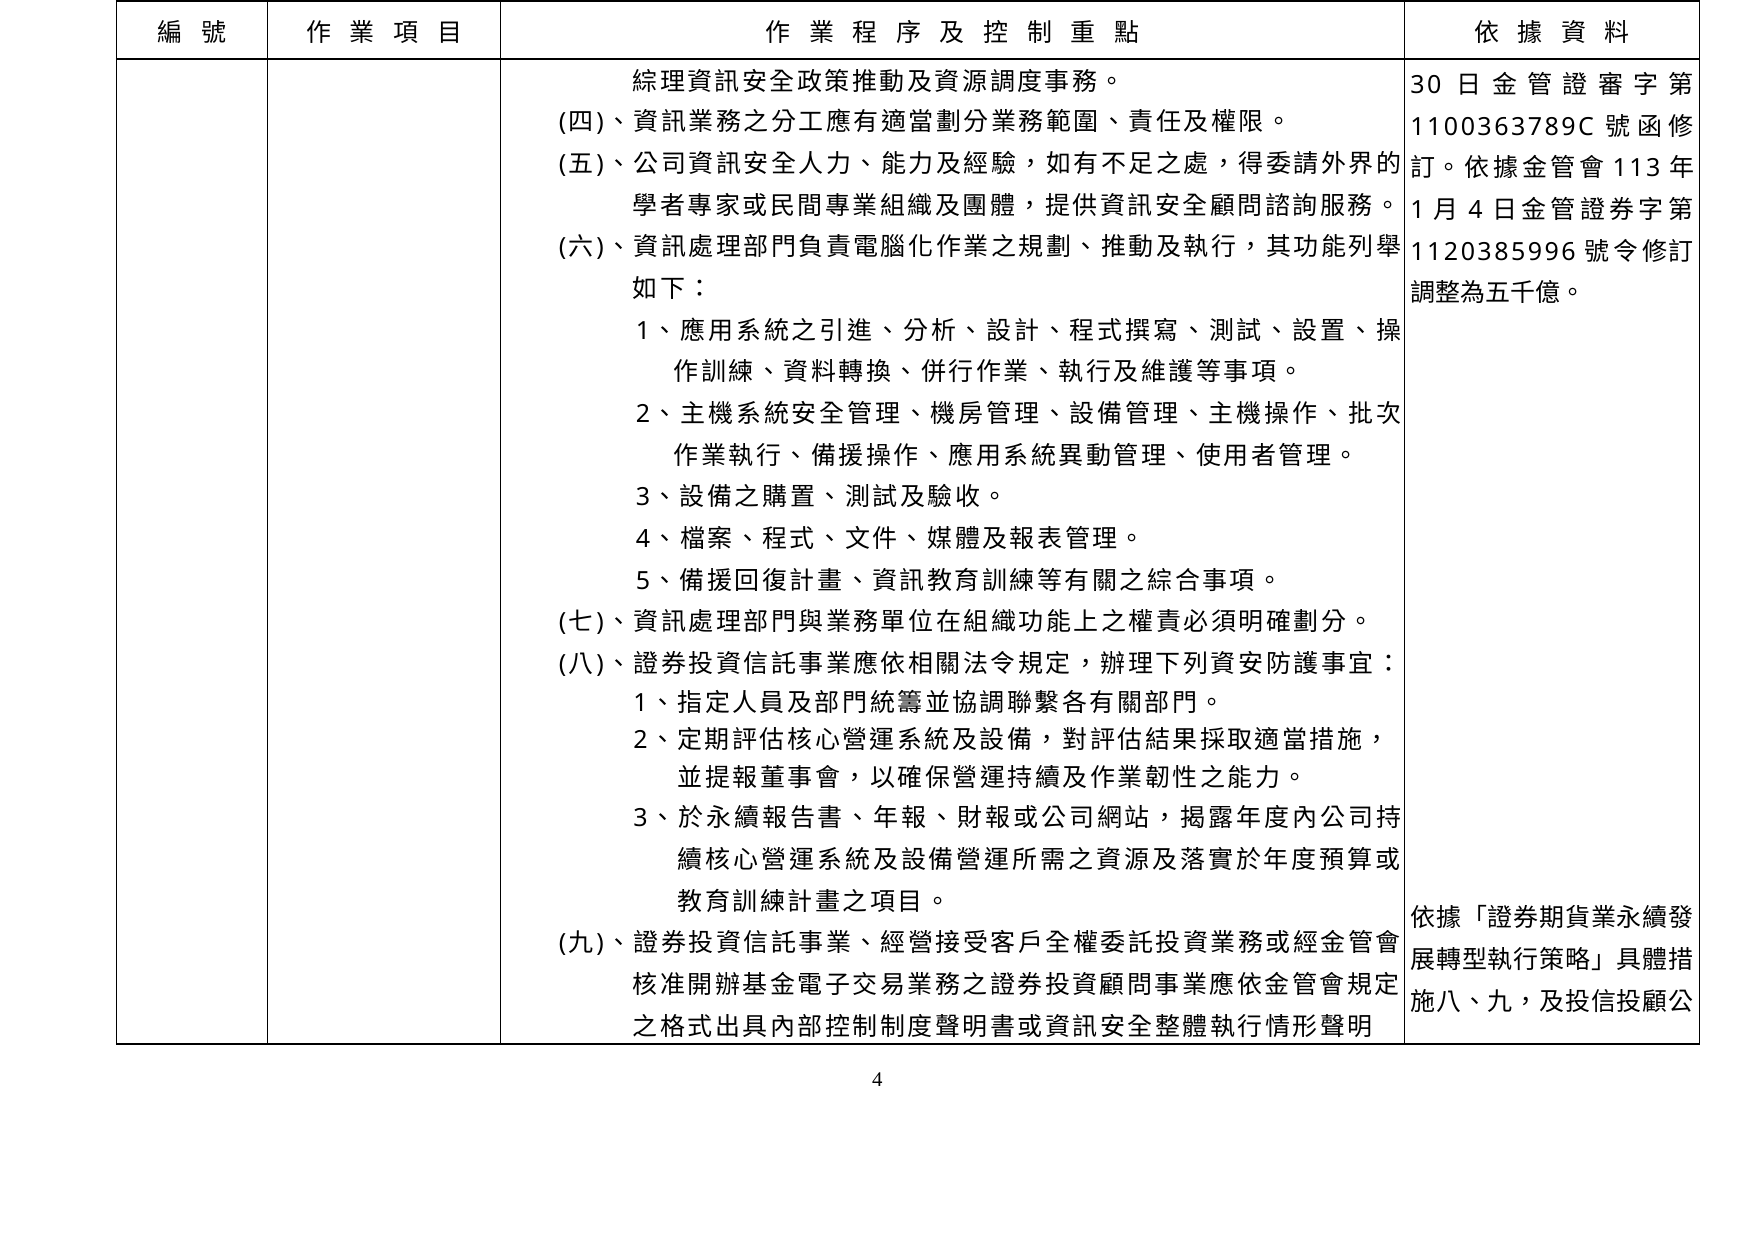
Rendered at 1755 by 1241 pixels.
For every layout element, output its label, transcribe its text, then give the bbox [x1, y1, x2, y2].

table_cell [268, 60, 500, 1043]
table_cell [117, 60, 267, 1043]
table_cell 綜理資訊安全政策推動及資源調度事務。 (四)、資訊業務之分工應有適當劃分業務範圍、責任及權限。 (五)、公司資訊安全人力、能力及經驗，如有不足之處，得委請外界的學者專家或民間專業組織及團體，提供資訊安全顧問諮詢服務。 (六)、資訊處理部門負責電腦化作業之規劃、推動及執行，其功能列舉如下： 1、應用系統之引進、分析、設計、程式撰寫、測試、設置、操作訓練、資料轉換、併行作業、執行及維護等事項。 2、主機系統安全管理、機房管理、設備管理、主機操作、批次作業執行、備援操作、應用系統異動管理、使用者管理。 3、設備之購置、測試及驗收。 4、檔案、程式、文件、媒體及報表管理。 5、備援回復計畫、資訊教育訓練等有關之綜合事項。 (七)、資訊處理部門與業務單位在組織功能上之權責必須明確劃分。 (八)、證券投資信託事業應依相關法令規定，辦理下列資安防護事宜： 1、指定人員及部門統籌並協調聯繫各有關部門。 2、定期評估核心營運系統及設備，對評估結果採取適當措施，並提報董事會，以確保營運持續及作業韌性之能力。 3、於永續報告書、年報、財報或公司網站，揭露年度內公司持續核心營運系統及設備營運所需之資源及落實於年度預算或教育訓練計畫之項目。 (九)、證券投資信託事業、經營接受客戶全權委託投資業務或經金管會核准開辦基金電子交易業務之證券投資顧問事業應依金管會規定之格式出具內部控制制度聲明書或資訊安全整體執行情形聲明 [501, 60, 1404, 1043]
table_header 作 業 程 序 及 控 制 重 點 [501, 2, 1404, 58]
table_cell 30日金管證審字第1100363789C號函修訂。依據金管會113年1月4日金管證券字第1120385996號令修訂調整為五千億。 依據「證券期貨業永續發展轉型執行策略」具體措施八、九，及投信投顧公 [1405, 60, 1699, 1043]
table_header 編 號 [117, 2, 267, 58]
table_header 作 業 項 目 [268, 2, 500, 58]
table_header 依 據 資 料 [1405, 2, 1699, 58]
